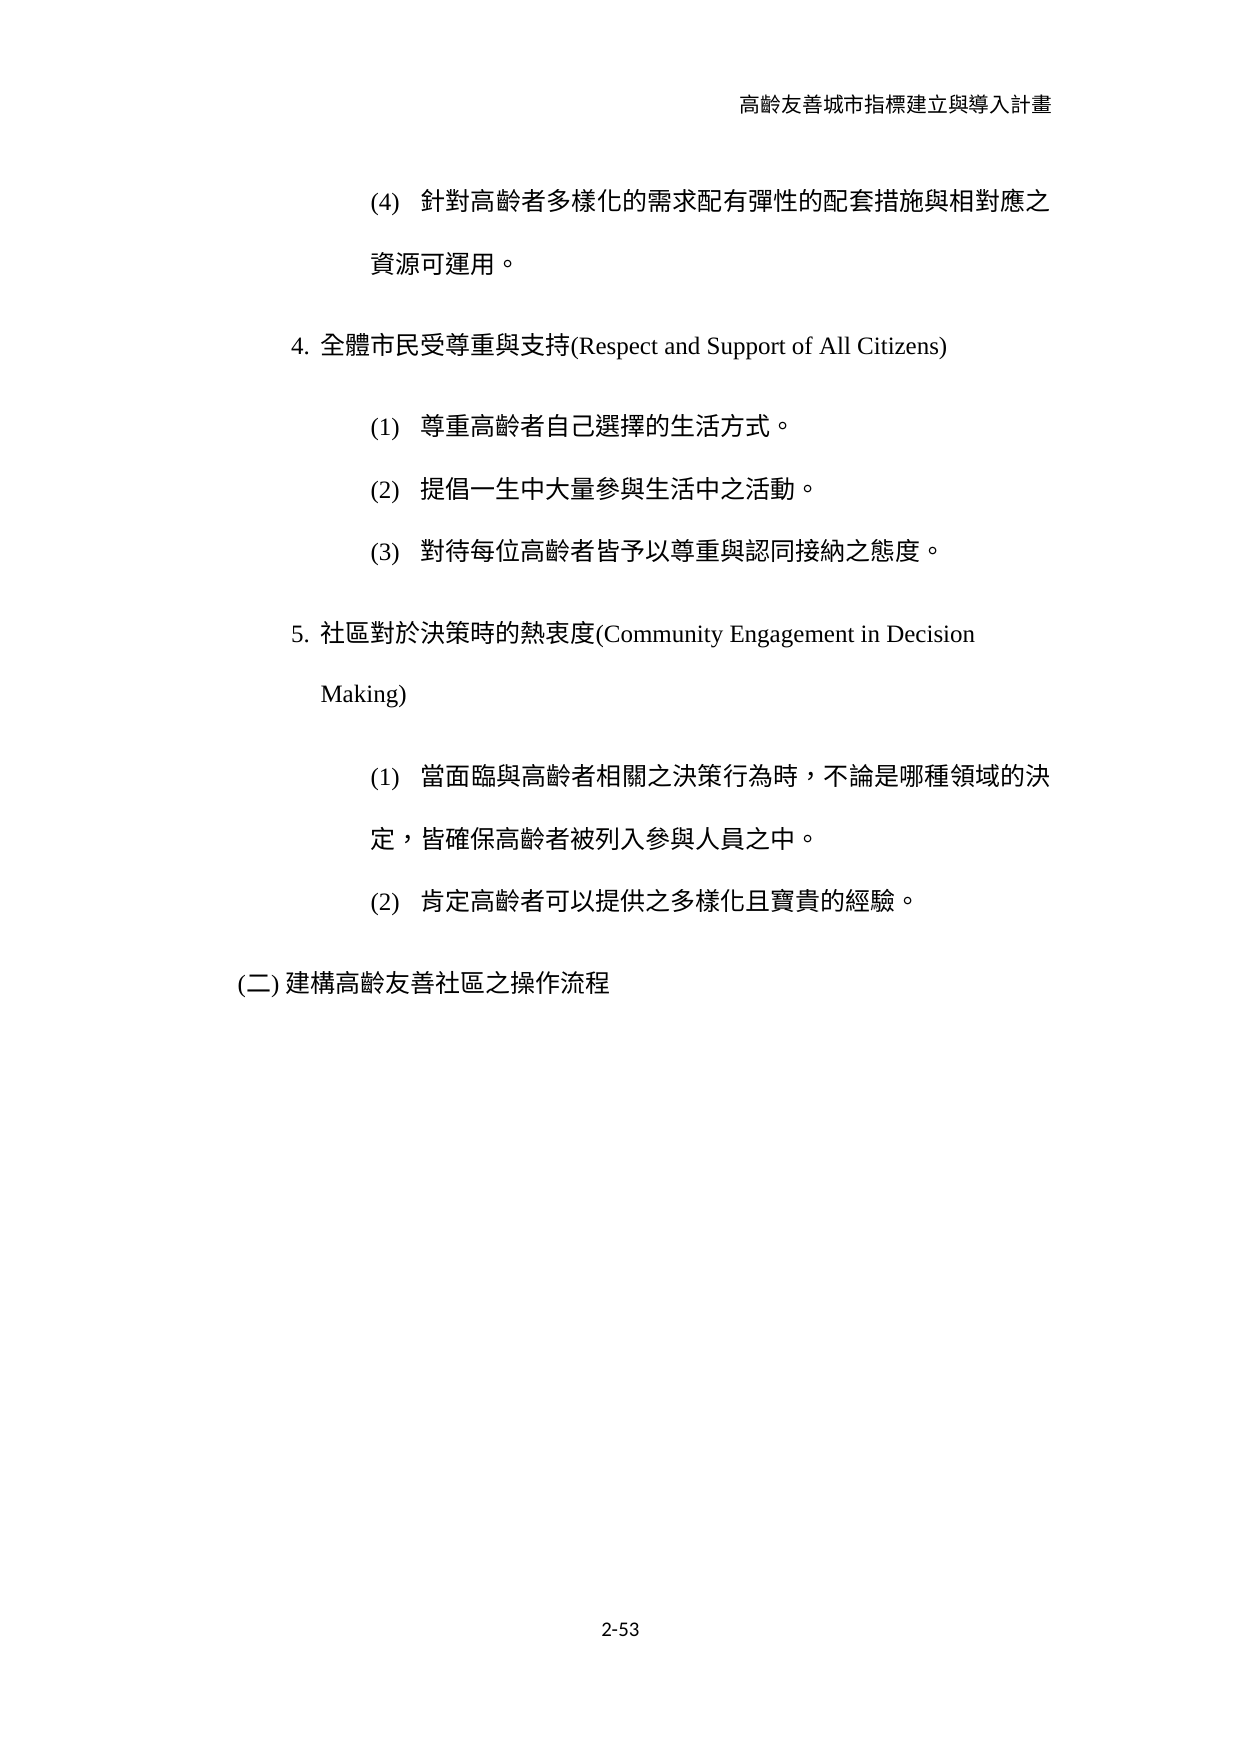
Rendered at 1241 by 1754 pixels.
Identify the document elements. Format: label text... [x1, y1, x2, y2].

list 社區對於決策時的熱衷度(Community Engagement in Decision Making) [291, 589, 1053, 714]
list 針對高齡者多樣化的需求配有彈性的配套措施與相對應之資源可運用。 [370, 158, 1053, 283]
list 對待每位高齡者皆予以尊重與認同接納之態度。 [370, 508, 1053, 571]
list 肯定高齡者可以提供之多樣化且寶貴的經驗。 [370, 858, 1053, 921]
list 當面臨與高齡者相關之決策行為時，不論是哪種領域的決定，皆確保高齡者被列入參與人員之中。 [370, 733, 1053, 858]
list 尊重高齡者自己選擇的生活方式。 [370, 383, 1053, 446]
text (二) 建構高齡友善社區之操作流程 [237, 939, 1053, 1002]
list 提倡一生中大量參與生活中之活動。 [370, 446, 1053, 508]
list 全體市民受尊重與支持(Respect and Support of All Citizens) [291, 302, 1053, 364]
